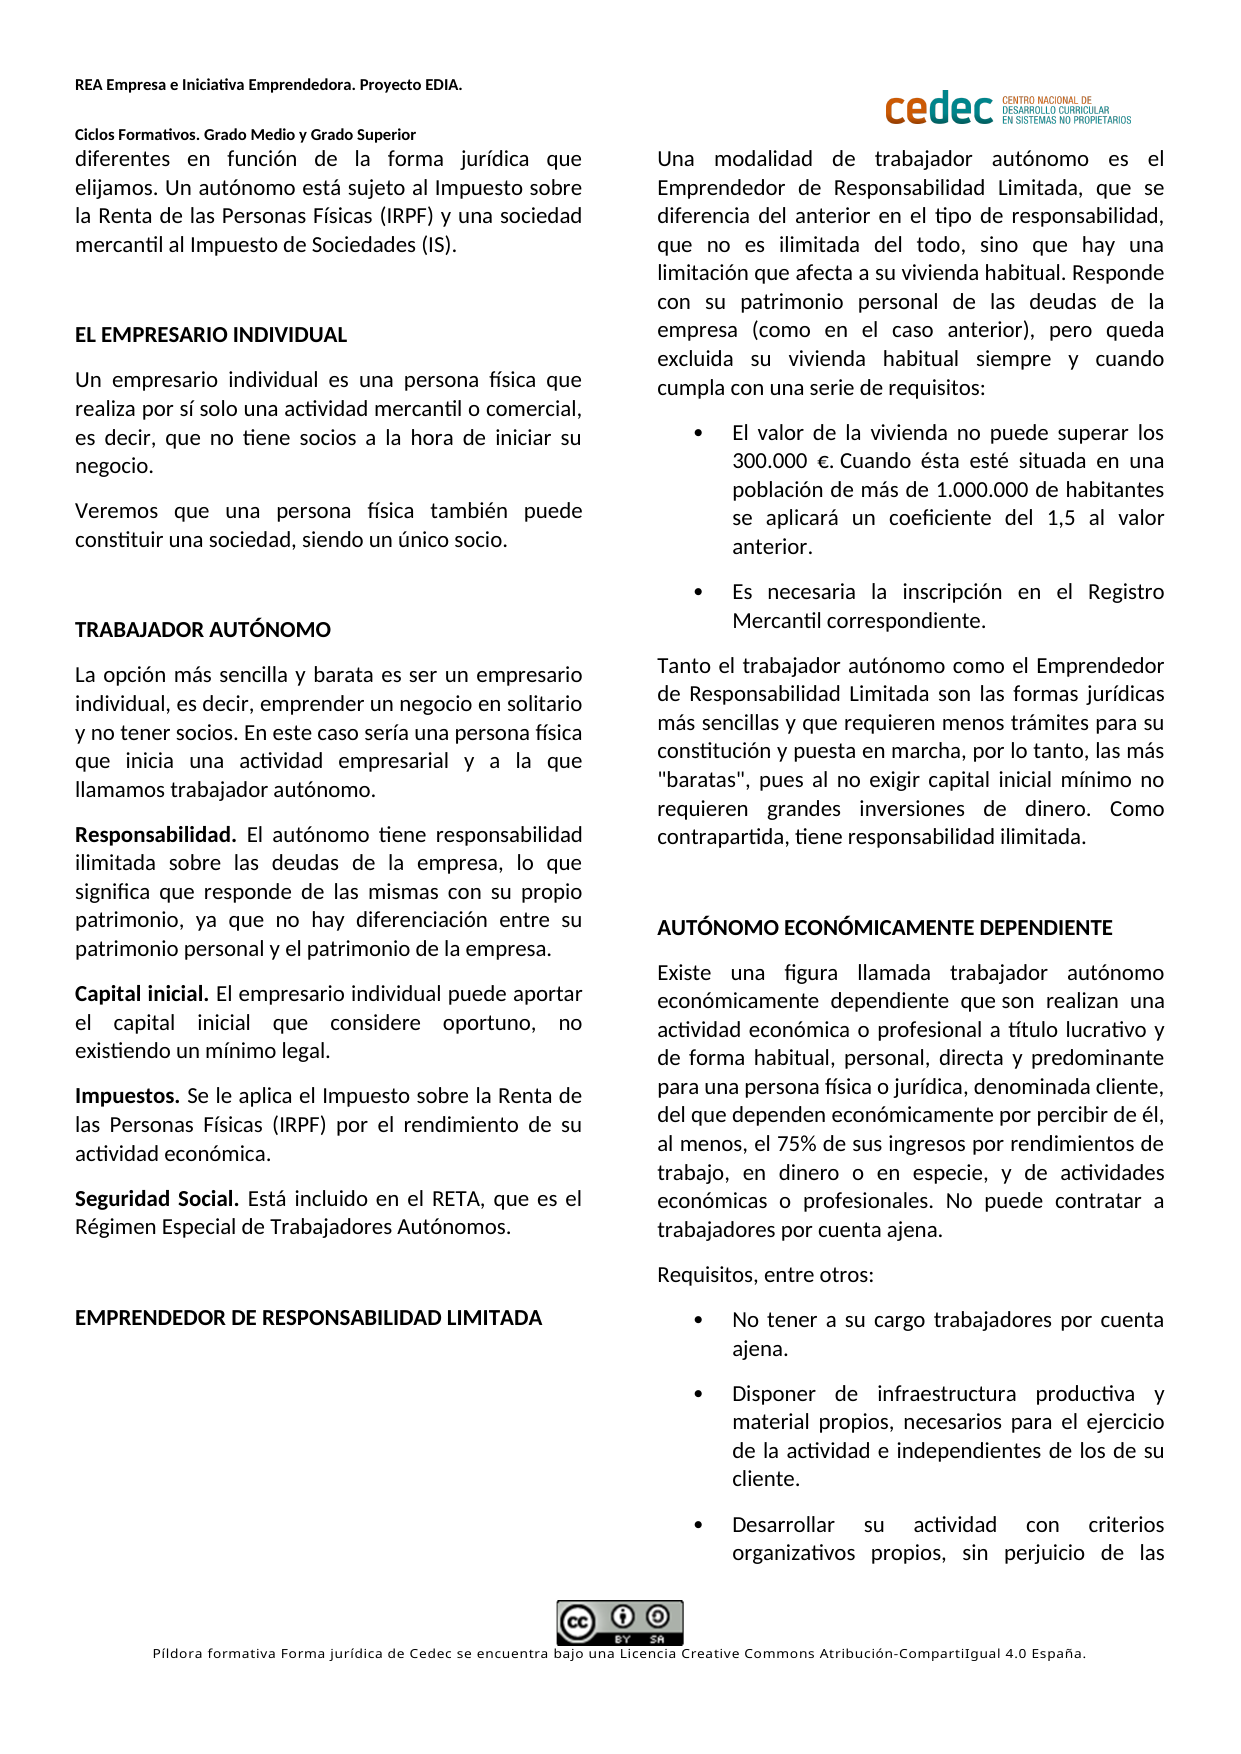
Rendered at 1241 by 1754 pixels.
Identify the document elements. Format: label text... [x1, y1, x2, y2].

list No tener a su cargo trabajadores por cuenta ajena. [694, 1305, 1165, 1362]
text AUTÓNOMO ECONÓMICAMENTE DEPENDIENTE [657, 913, 1165, 941]
text TRABAJADOR AUTÓNOMO [75, 615, 583, 643]
text Seguridad Social. Está incluido en el RETA, que es el Régimen Especial de Trabajadores Autónomos. [75, 1184, 583, 1241]
text Requisitos, entre otros: [657, 1260, 1165, 1288]
text Una modalidad de trabajador autónomo es el Emprendedor de Responsabilidad Limitada, que se diferencia del anterior en el tipo de responsabilidad, que no es ilimitada del todo, sino que hay una limitación que afecta a su vivienda habitual. Responde con su patrimonio personal de las deudas de la empresa (como en el caso anterior), pero queda excluida su vivienda habitual siempre y cuando cumpla con una serie de requisitos: [657, 144, 1165, 401]
text EMPRENDEDOR DE RESPONSABILIDAD LIMITADA [75, 1303, 583, 1331]
text Tanto el trabajador autónomo como el Emprendedor de Responsabilidad Limitada son las formas jurídicas más sencillas y que requieren menos trámites para su constitución y puesta en marcha, por lo tanto, las más "baratas", pues al no exigir capital inicial mínimo no requieren grandes inversiones de dinero. Como contrapartida, tiene responsabilidad ilimitada. [657, 651, 1165, 850]
text Capital inicial. El empresario individual puede aportar el capital inicial que considere oportuno, no existiendo un mínimo legal. [75, 979, 583, 1064]
text Veremos que una persona física también puede constituir una sociedad, siendo un único socio. [75, 496, 583, 553]
list Desarrollar su actividad con criterios organizativos propios, sin perjuicio de las [694, 1510, 1165, 1566]
text Un empresario individual es una persona física que realiza por sí solo una actividad mercantil o comercial, es decir, que no tiene socios a la hora de iniciar su negocio. [75, 366, 583, 479]
text diferentes en función de la forma jurídica que elijamos. Un autónomo está sujeto al Impuesto sobre la Renta de las Personas Físicas (IRPF) y una sociedad mercantil al Impuesto de Sociedades (IS). [75, 144, 583, 258]
text La opción más sencilla y barata es ser un empresario individual, es decir, emprender un negocio en solitario y no tener socios. En este caso sería una persona física que inicia una actividad empresarial y a la que llamamos trabajador autónomo. [75, 661, 583, 803]
text EL EMPRESARIO INDIVIDUAL [75, 320, 583, 348]
list Disponer de infraestructura productiva y material propios, necesarios para el ejercicio de la actividad e independientes de los de su cliente. [694, 1379, 1165, 1493]
text Impuestos. Se le aplica el Impuesto sobre la Renta de las Personas Físicas (IRPF) por el rendimiento de su actividad económica. [75, 1082, 583, 1167]
text Existe una figura llamada trabajador autónomo económicamente dependiente que son realizan una actividad económica o profesional a título lucrativo y de forma habitual, personal, directa y predominante para una persona física o jurídica, denominada cliente, del que dependen económicamente por percibir de él, al menos, el 75% de sus ingresos por rendimientos de trabajo, en dinero o en especie, y de actividades económicas o profesionales. No puede contratar a trabajadores por cuenta ajena. [657, 958, 1165, 1243]
list El valor de la vivienda no puede superar los 300.000 €. Cuando ésta esté situada en una población de más de 1.000.000 de habitantes se aplicará un coeficiente del 1,5 al valor anterior. [694, 418, 1165, 560]
text Responsabilidad. El autónomo tiene responsabilidad ilimitada sobre las deudas de la empresa, lo que significa que responde de las mismas con su propio patrimonio, ya que no hay diferenciación entre su patrimonio personal y el patrimonio de la empresa. [75, 820, 583, 962]
list Es necesaria la inscripción en el Registro Mercantil correspondiente. [694, 577, 1165, 634]
